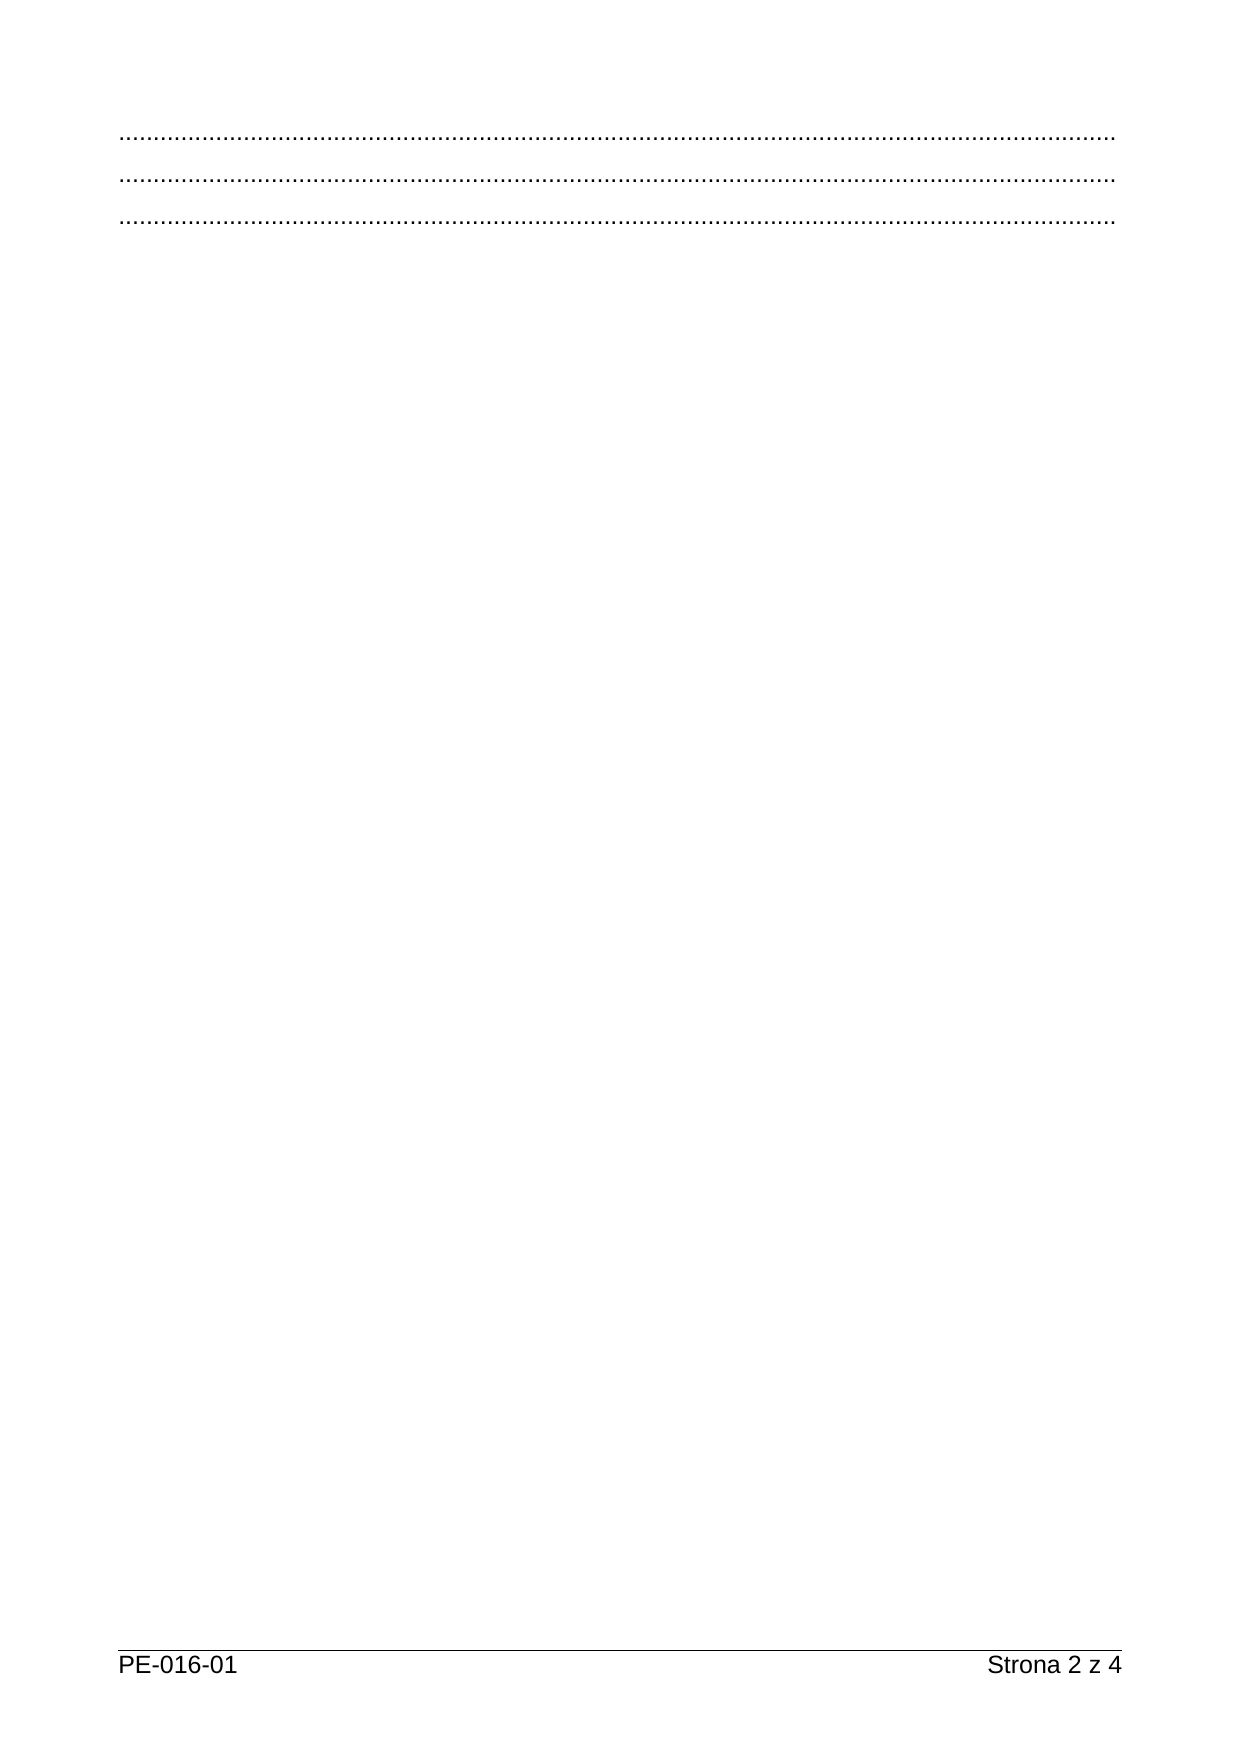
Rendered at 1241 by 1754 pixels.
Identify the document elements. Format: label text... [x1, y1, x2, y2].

text ................................................................................................................................................ [118, 160, 1122, 188]
text ................................................................................................................................................ [118, 202, 1122, 230]
text ................................................................................................................................................ [118, 118, 1122, 146]
